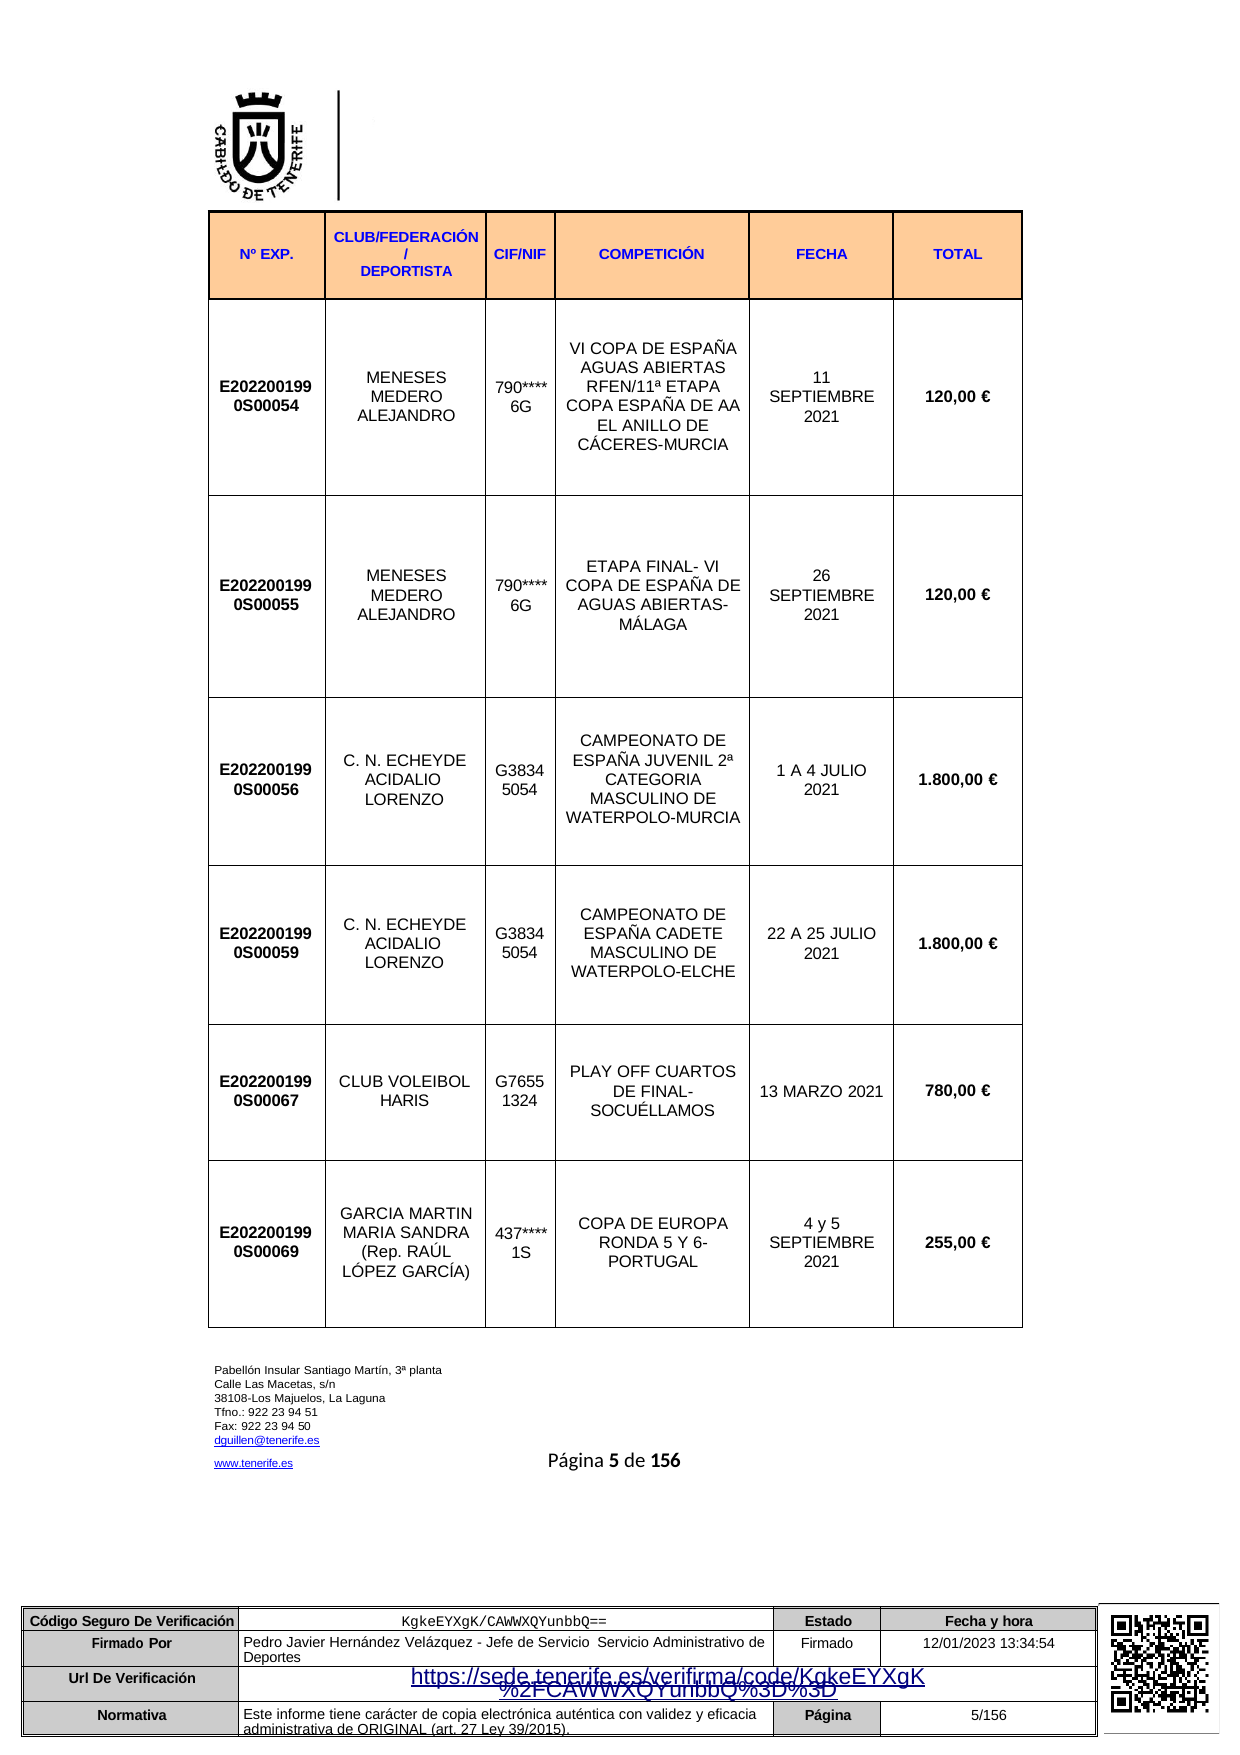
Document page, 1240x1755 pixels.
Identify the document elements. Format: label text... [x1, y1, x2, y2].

table_header Nº EXP. [210, 213, 324, 298]
table_header CLUB/FEDERACIÓN / DEPORTISTA [326, 213, 485, 298]
table_cell 11 SEPTIEMBRE 2021 [750, 300, 893, 495]
table_cell E202200199 0S00055 [209, 496, 325, 697]
table_cell 790**** 6G [486, 496, 555, 697]
text www.tenerife.es Página 5 de 156 [214, 1447, 1110, 1472]
table_cell 13 MARZO 2021 [750, 1025, 893, 1160]
table_cell CAMPEONATO DE ESPAÑA CADETE MASCULINO DE WATERPOLO-ELCHE [556, 866, 749, 1024]
table_cell 780,00 € [894, 1025, 1022, 1160]
table_header COMPETICIÓN [556, 213, 748, 298]
text Pabellón Insular Santiago Martín, 3ª planta Calle Las Macetas, s/n [214, 1364, 467, 1391]
table_cell E202200199 0S00059 [209, 866, 325, 1024]
table_cell G3834 5054 [486, 698, 555, 865]
table_cell G7655 1324 [486, 1025, 555, 1160]
table_cell E202200199 0S00067 [209, 1025, 325, 1160]
table_cell PLAY OFF CUARTOS DE FINAL- SOCUÉLLAMOS [556, 1025, 749, 1160]
table_cell 255,00 € [894, 1161, 1022, 1327]
table_cell 22 A 25 JULIO 2021 [750, 866, 893, 1024]
table_header FECHA [750, 213, 892, 298]
table_cell 437**** 1S [486, 1161, 555, 1327]
table_cell 26 SEPTIEMBRE 2021 [750, 496, 893, 697]
table_cell COPA DE EUROPA RONDA 5 Y 6- PORTUGAL [556, 1161, 749, 1327]
table_cell 790**** 6G [486, 300, 555, 495]
table_cell 120,00 € [894, 300, 1022, 495]
table_cell CAMPEONATO DE ESPAÑA JUVENIL 2ª CATEGORIA MASCULINO DE WATERPOLO-MURCIA [556, 698, 749, 865]
table_cell E202200199 0S00056 [209, 698, 325, 865]
table_cell ETAPA FINAL- VI COPA DE ESPAÑA DE AGUAS ABIERTAS- MÁLAGA [556, 496, 749, 697]
table_cell E202200199 0S00054 [209, 300, 325, 495]
table_cell CLUB VOLEIBOL HARIS [326, 1025, 485, 1160]
table_cell 4 y 5 SEPTIEMBRE 2021 [750, 1161, 893, 1327]
table_cell MENESES MEDERO ALEJANDRO [326, 300, 485, 495]
text Fax: 922 23 94 50 [214, 1419, 1110, 1433]
table_cell G3834 5054 [486, 866, 555, 1024]
table_header TOTAL [894, 213, 1021, 298]
table_cell 120,00 € [894, 496, 1022, 697]
text 38108-Los Majuelos, La Laguna Tfno.: 922 23 94 51 [214, 1392, 413, 1419]
table_cell GARCIA MARTIN MARIA SANDRA (Rep. RAÚL LÓPEZ GARCÍA) [326, 1161, 485, 1327]
table_cell VI COPA DE ESPAÑA AGUAS ABIERTAS RFEN/11ª ETAPA COPA ESPAÑA DE AA EL ANILLO DE CÁCERES-MURCIA [556, 300, 749, 495]
table_cell C. N. ECHEYDE ACIDALIO LORENZO [326, 698, 485, 865]
table_cell E202200199 0S00069 [209, 1161, 325, 1327]
table_header CIF/NIF [487, 213, 554, 298]
table_cell 1 A 4 JULIO 2021 [750, 698, 893, 865]
table_cell MENESES MEDERO ALEJANDRO [326, 496, 485, 697]
table_cell 1.800,00 € [894, 866, 1022, 1024]
text dguillen@tenerife.es [214, 1434, 1110, 1447]
table_cell C. N. ECHEYDE ACIDALIO LORENZO [326, 866, 485, 1024]
table_cell 1.800,00 € [894, 698, 1022, 865]
